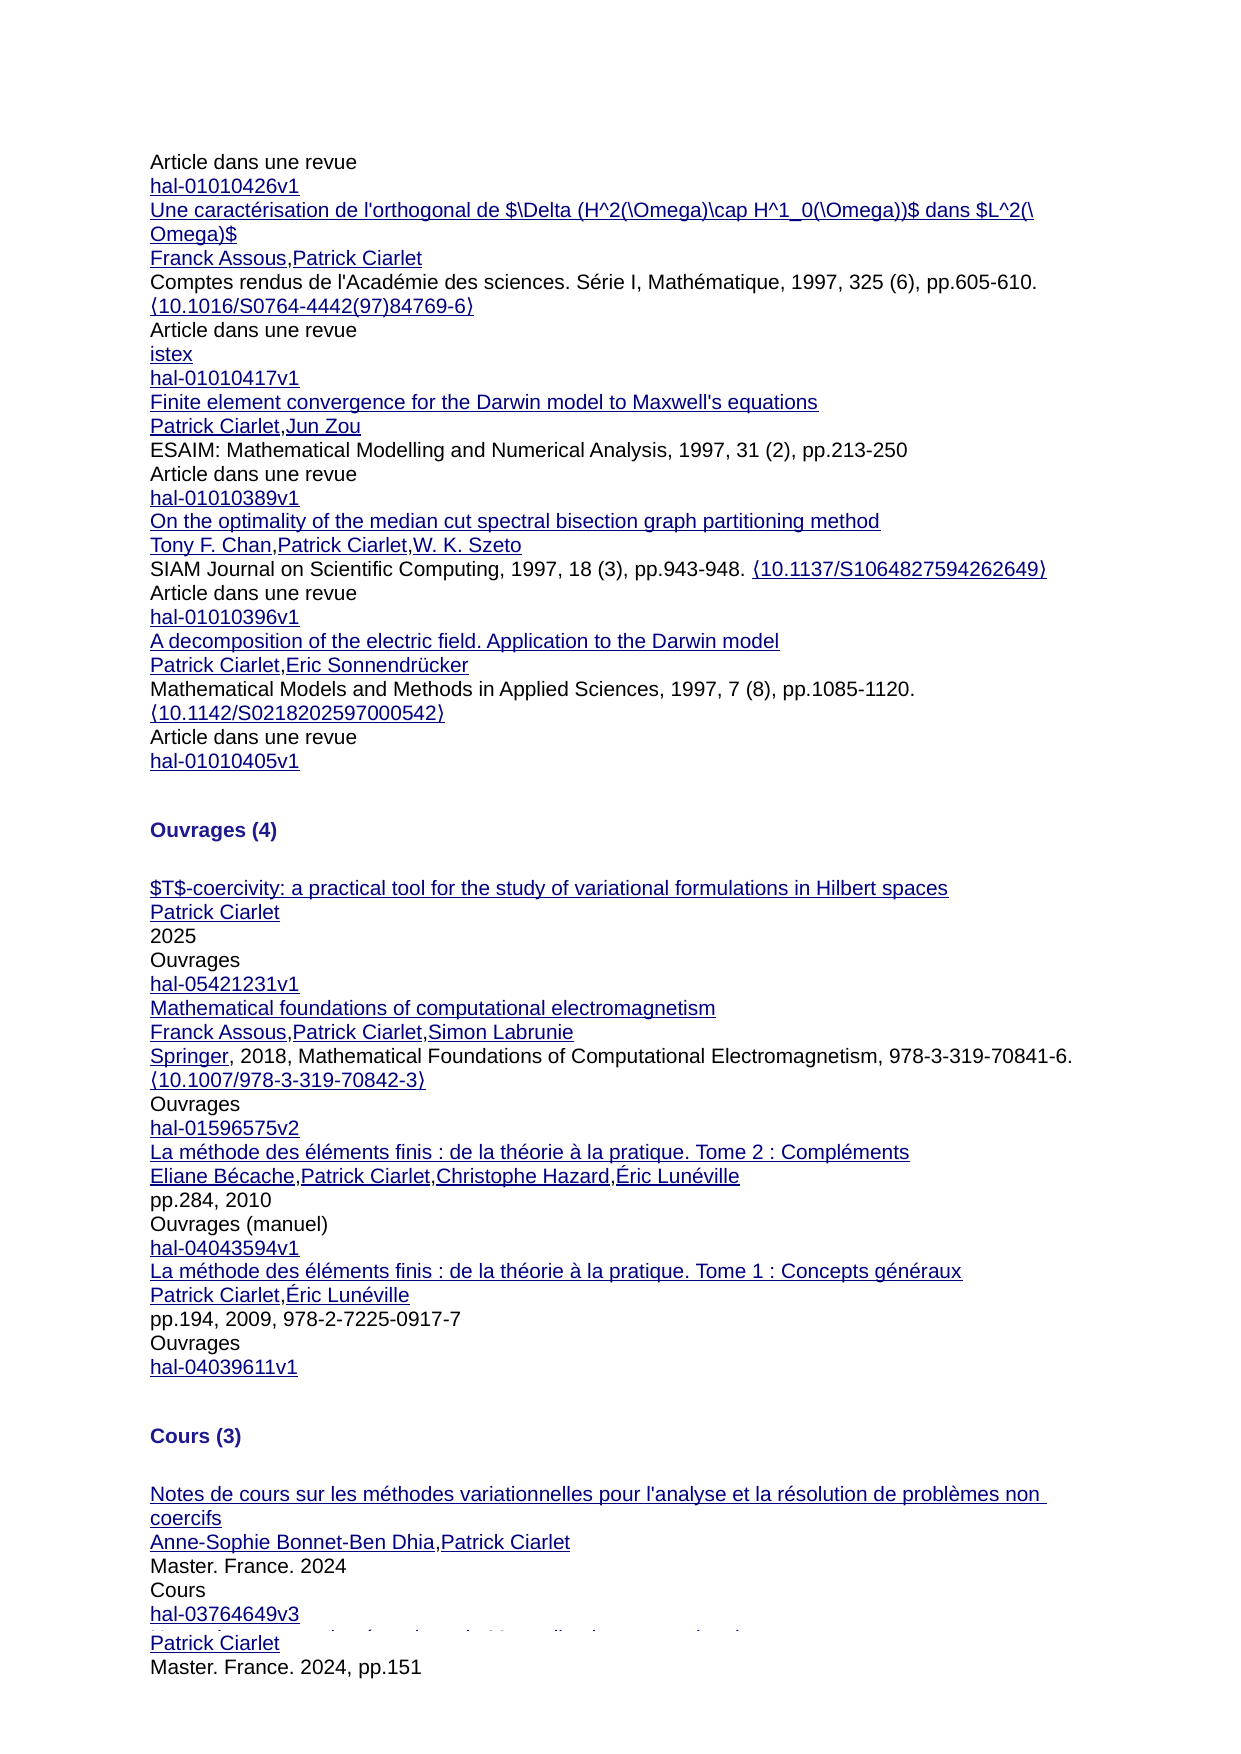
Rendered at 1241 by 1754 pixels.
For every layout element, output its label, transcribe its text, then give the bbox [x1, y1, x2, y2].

table_cell La méthode des éléments finis : de la théorie à la pratique. Tome 1 : Concepts généraux Patrick Ciarlet,Éric Lunéville pp.194, 2009, 978-2-7225-0917-7 Ouvrages hal-04039611v1 [150, 1259, 1090, 1379]
subtitle Cours (3) [150, 1424, 1090, 1448]
table_cell A decomposition of the electric field. Application to the Darwin model Patrick Ciarlet,Eric Sonnendrücker Mathematical Models and Methods in Applied Sciences, 1997, 7 (8), pp.1085-1120. ⟨10.1142/S0218202597000542⟩ Article dans une revue hal-01010405v1 [150, 629, 1090, 773]
table_header Notes de cours sur les méthodes variationnelles pour l'analyse et la résolution de problèmes non coercifs Anne-Sophie Bonnet-Ben Dhia,Patrick Ciarlet Master. France. 2024 Cours hal-03764649v3 [150, 1482, 1090, 1626]
table_cell Finite element convergence for the Darwin model to Maxwell's equations Patrick Ciarlet,Jun Zou ESAIM: Mathematical Modelling and Numerical Analysis, 1997, 31 (2), pp.213-250 Article dans une revue hal-01010389v1 [150, 390, 1090, 509]
table_cell On the optimality of the median cut spectral bisection graph partitioning method Tony F. Chan,Patrick Ciarlet,W. K. Szeto SIAM Journal on Scientific Computing, 1997, 18 (3), pp.943-948. ⟨10.1137/S1064827594262649⟩ Article dans une revue hal-01010396v1 [150, 509, 1090, 629]
table_cell La méthode des éléments finis : de la théorie à la pratique. Tome 2 : Compléments Eliane Bécache,Patrick Ciarlet,Christophe Hazard,Éric Lunéville pp.284, 2010 Ouvrages (manuel) hal-04043594v1 [150, 1140, 1090, 1259]
subtitle Ouvrages (4) [150, 818, 1090, 842]
table_cell Mathematical foundations of computational electromagnetism Franck Assous,Patrick Ciarlet,Simon Labrunie Springer, 2018, Mathematical Foundations of Computational Electromagnetism, 978-3-319-70841-6. ⟨10.1007/978-3-319-70842-3⟩ Ouvrages hal-01596575v2 [150, 996, 1090, 1139]
table_cell Article dans une revue hal-01010426v1 [150, 150, 1090, 198]
table_header $T$-coercivity: a practical tool for the study of variational formulations in Hilbert spaces Patrick Ciarlet 2025 Ouvrages hal-05421231v1 [150, 876, 1090, 996]
table_cell Une caractérisation de l'orthogonal de $\Delta (H^2(\Omega)\cap H^1_0(\Omega))$ dans $L^2(\Omega)$ Franck Assous,Patrick Ciarlet Comptes rendus de l'Académie des sciences. Série I, Mathématique, 1997, 325 (6), pp.605-610. ⟨10.1016/S0764-4442(97)84769-6⟩ Article dans une revue istex hal-01010417v1 [150, 198, 1090, 389]
table_cell Notes de cours sur les équations de Maxwell et leur approximation Patrick Ciarlet Master. France. 2024, pp.151 Cours hal-03153780v4 [150, 1626, 1090, 1679]
